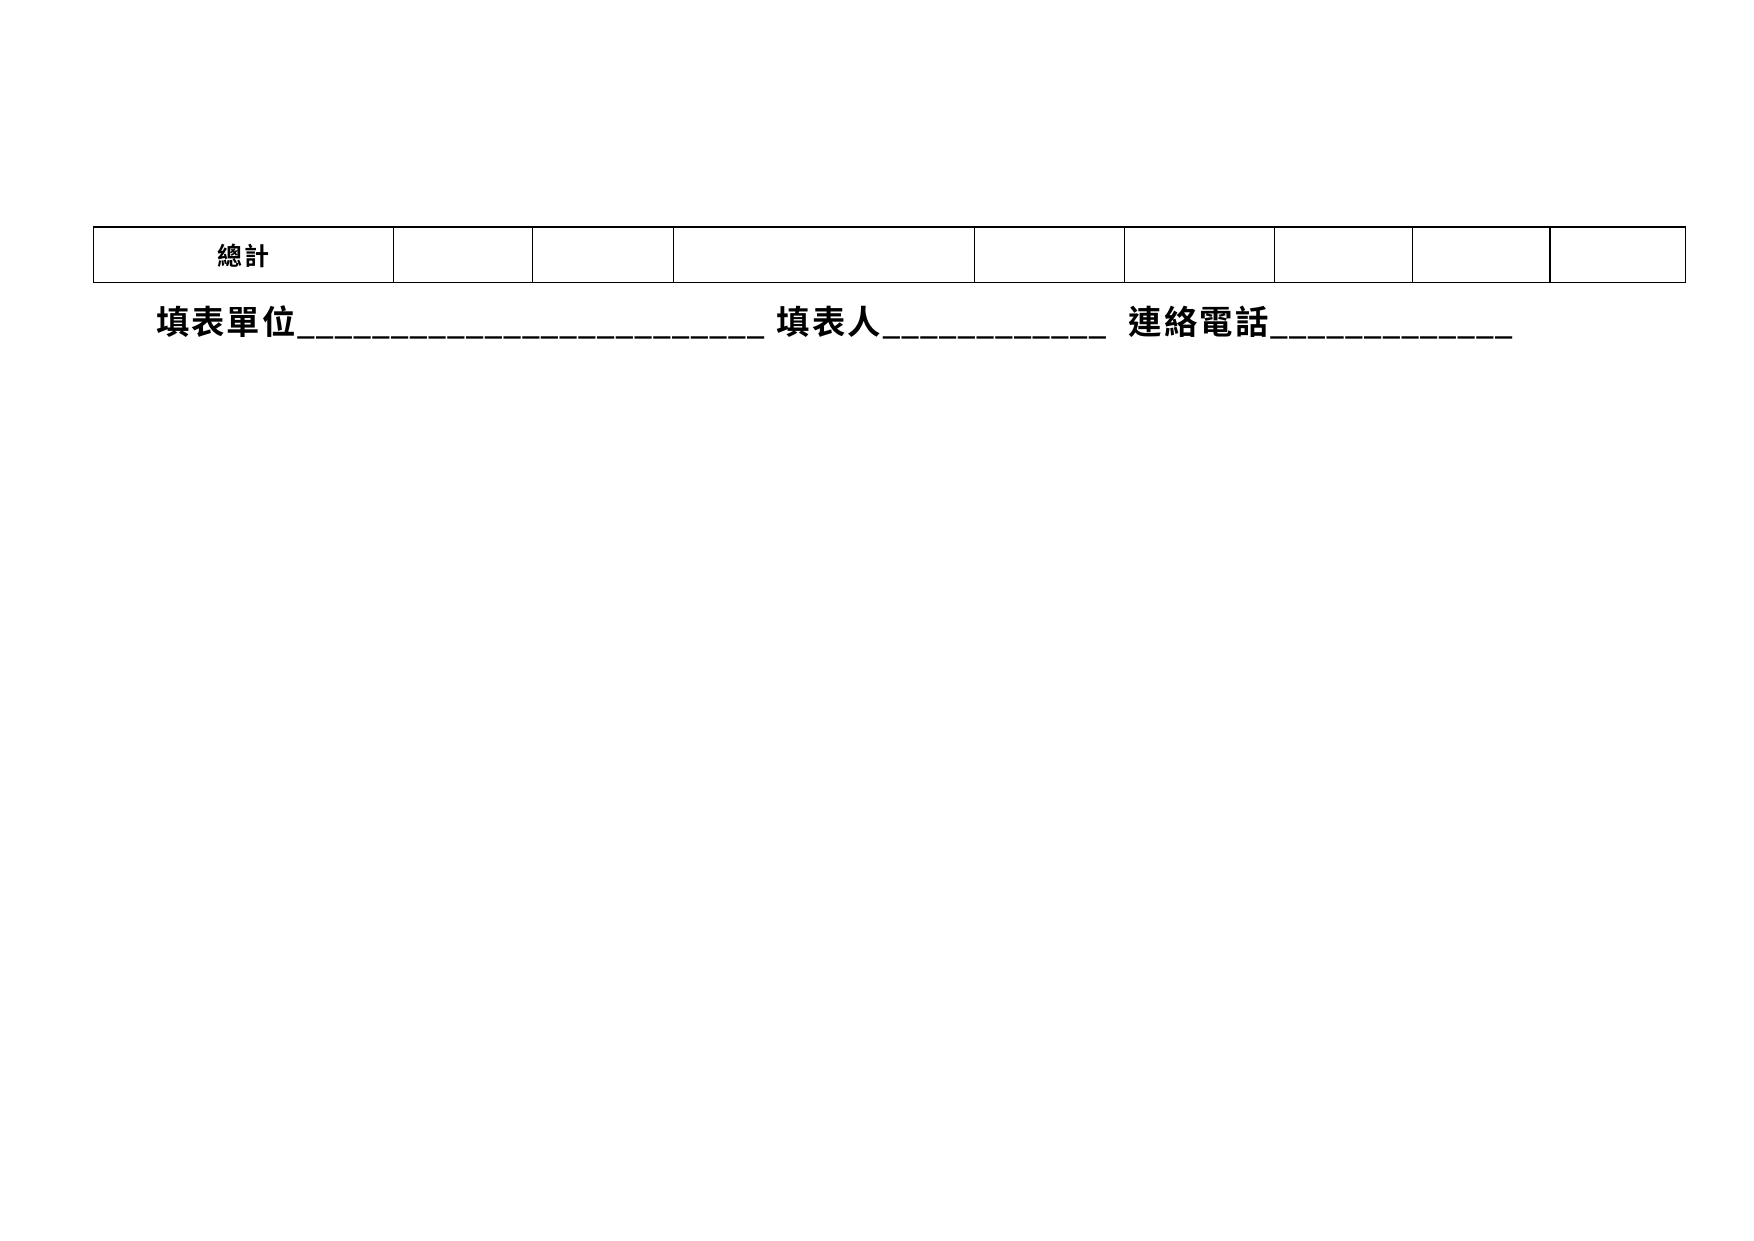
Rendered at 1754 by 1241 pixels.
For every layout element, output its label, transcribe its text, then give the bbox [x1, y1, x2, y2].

table_cell [533, 228, 673, 282]
table_cell [1125, 228, 1274, 282]
table_cell [1413, 228, 1549, 282]
text 填表單位_________________________ 填表人____________ 連絡電話_____________ [156, 283, 1604, 358]
table_cell 總計 [94, 228, 393, 282]
table_cell [1551, 228, 1685, 282]
table_cell [394, 228, 532, 282]
table_cell [674, 228, 974, 282]
table_cell [1275, 228, 1412, 282]
table_cell [975, 228, 1124, 282]
